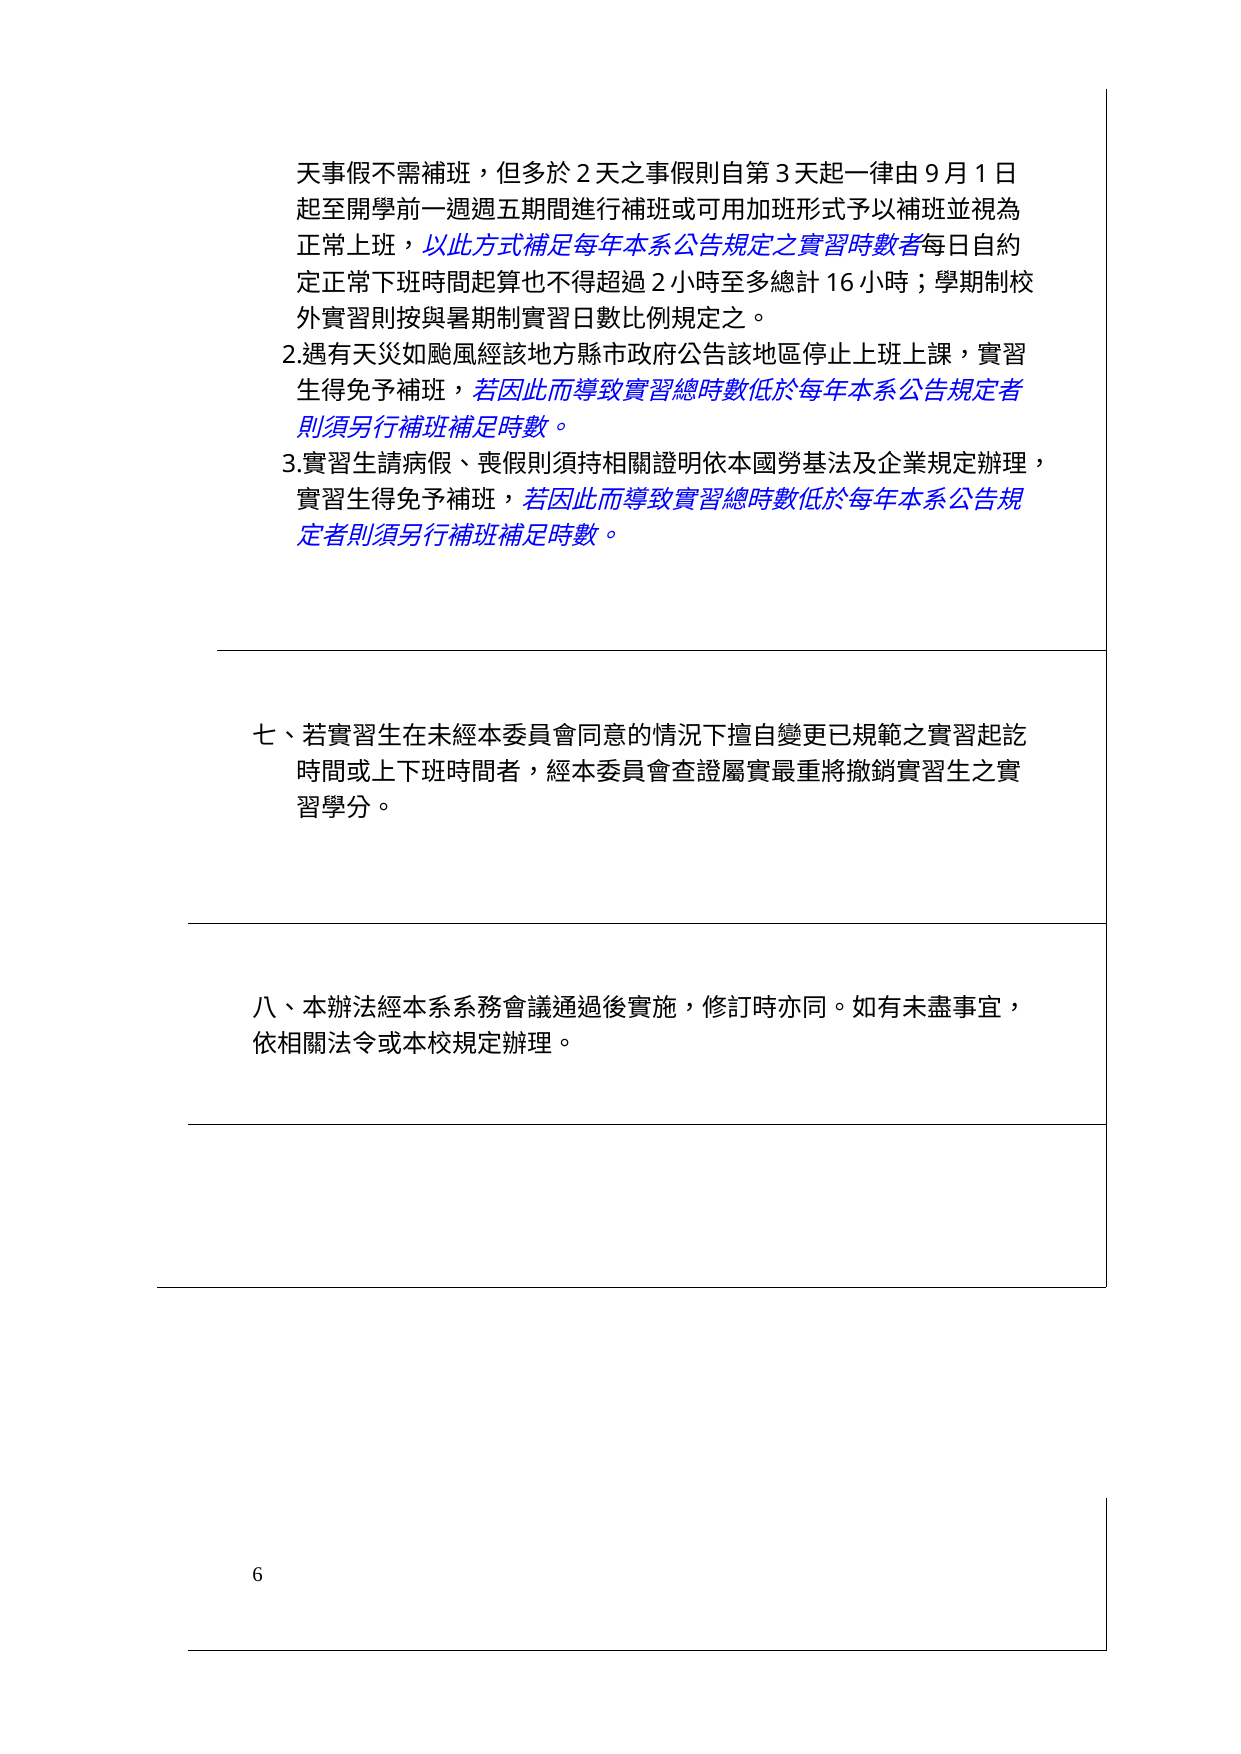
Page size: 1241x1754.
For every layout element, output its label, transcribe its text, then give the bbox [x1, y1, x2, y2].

text 天事假不需補班，但多於2天之事假則自第3天起一律由9月1日起至開學前一週週五期間進行補班或可用加班形式予以補班並視為正常上班，以此方式補足每年本系公告規定之實習時數者每日自約定正常下班時間起算也不得超過2小時至多總計16小時；學期制校外實習則按與暑期制實習日數比例規定之。 [217, 89, 1106, 334]
text 八、本辦法經本系系務會議通過後實施，修訂時亦同。如有未盡事宜，依相關法令或本校規定辦理。 [187, 923, 1106, 1124]
text 2.遇有天災如颱風經該地方縣市政府公告該地區停止上班上課，實習生得免予補班，若因此而導致實習總時數低於每年本系公告規定者則須另行補班補足時數。 [217, 334, 1106, 443]
text 3.實習生請病假、喪假則須持相關證明依本國勞基法及企業規定辦理，實習生得免予補班，若因此而導致實習總時數低於每年本系公告規定者則須另行補班補足時數。 [217, 443, 1106, 552]
text 七、若實習生在未經本委員會同意的情況下擅自變更已規範之實習起訖時間或上下班時間者，經本委員會查證屬實最重將撤銷實習生之實習學分。 [188, 651, 1106, 824]
